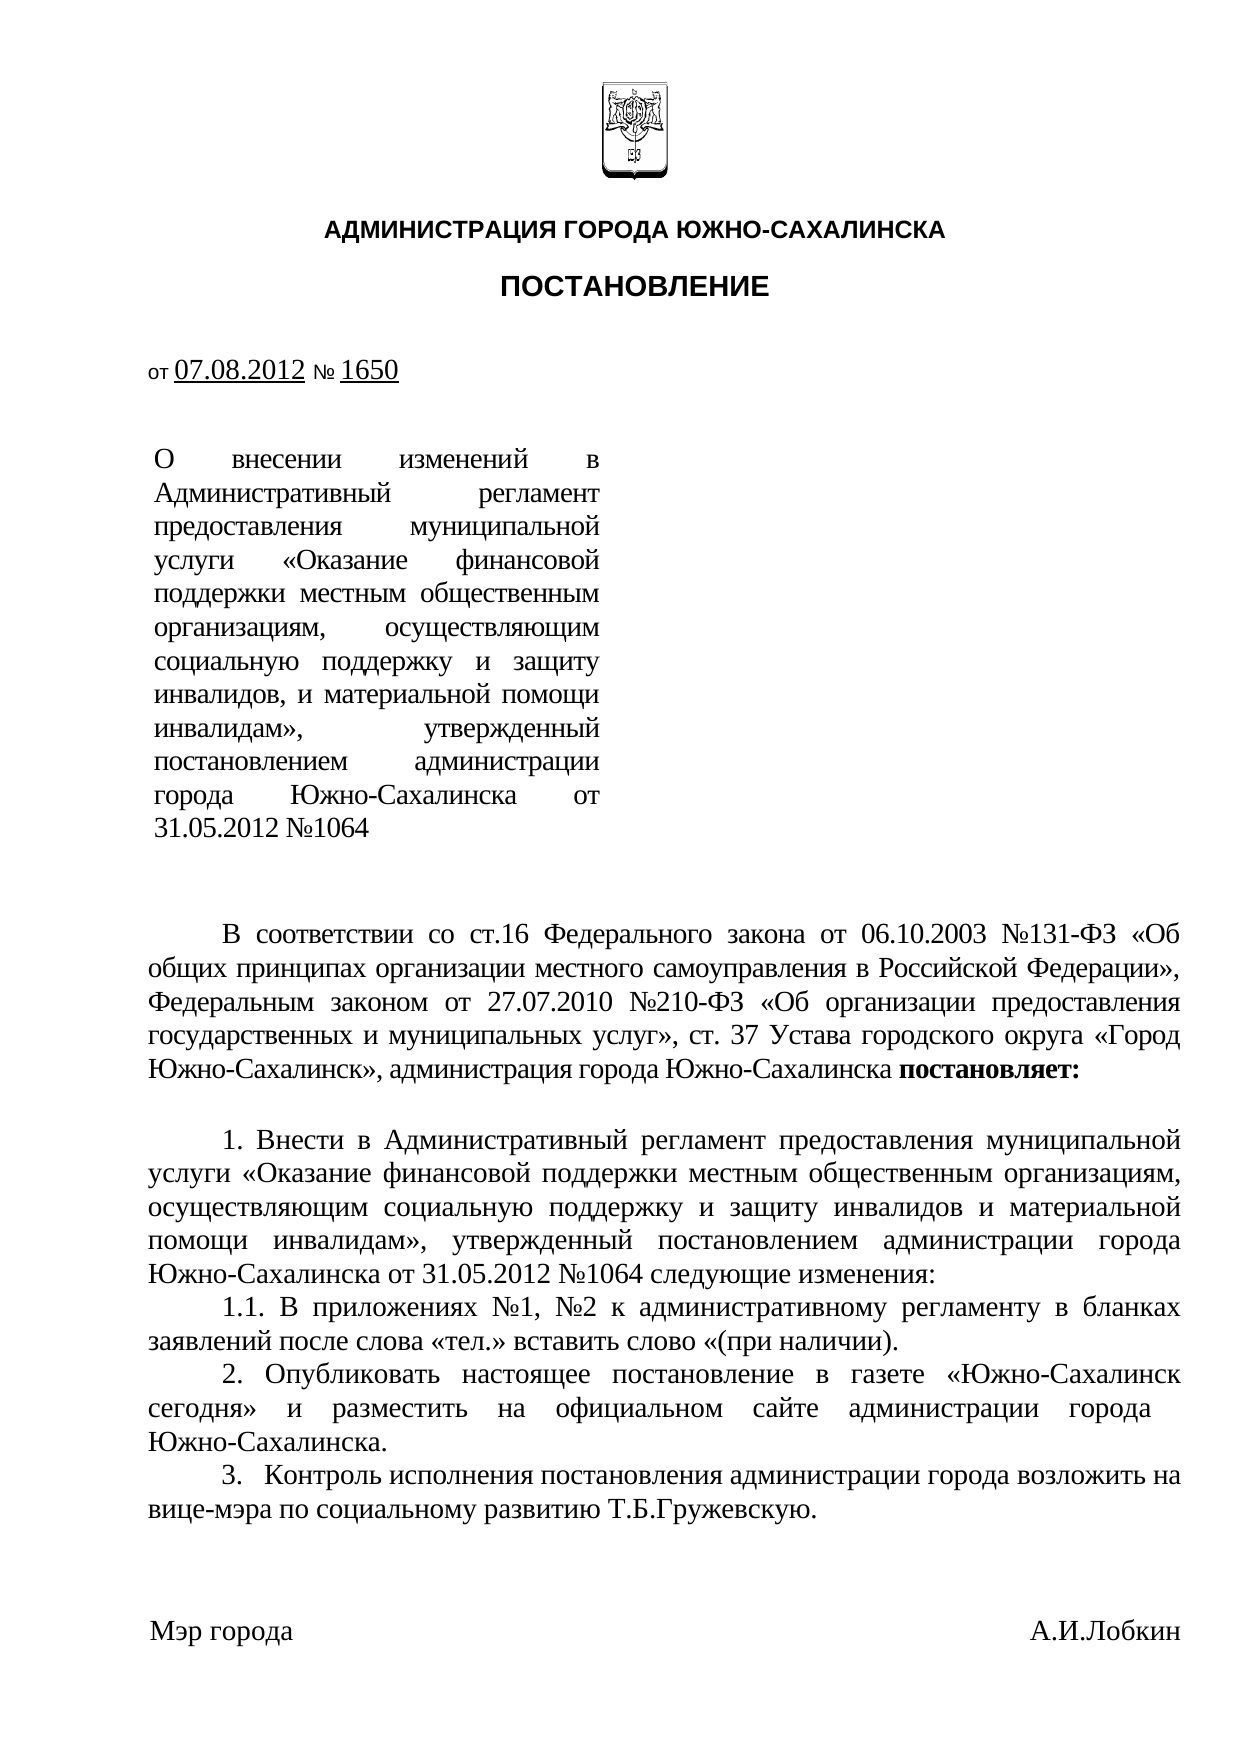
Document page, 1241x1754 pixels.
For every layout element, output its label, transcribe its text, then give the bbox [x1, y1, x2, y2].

text В соответствии со ст.16 Федерального закона от 06.10.2003 №131-ФЗ «Об общих принципах организации местного самоуправления в Российской Федерации», Федеральным законом от 27.07.2010 №210-ФЗ «Об организации предоставления государственных и муниципальных услуг», ст. 37 Устава городского округа «Город Южно-Сахалинск», администрация города Южно-Сахалинска постановляет: [148, 917, 1181, 1084]
text 2. Опубликовать настоящее постановление в газете «Южно-Сахалинск сегодня» и разместить на официальном сайте администрации города Южно-Сахалинска. [148, 1357, 1181, 1457]
table_header О внесении изменений в Административный регламент предоставления муниципальной услуги «Оказание финансовой поддержки местным общественным организациям, осуществляющим социальную поддержку и защиту инвалидов, и материальной помощи инвалидам», утвержденный постановлением администрации города Южно-Сахалинска от 31.05.2012 №1064 [148, 436, 606, 849]
text 1. Внести в Административный регламент предоставления муниципальной услуги «Оказание финансовой поддержки местным общественным организациям, осуществляющим социальную поддержку и защиту инвалидов и материальной помощи инвалидам», утвержденный постановлением администрации города Южно-Сахалинска от 31.05.2012 №1064 следующие изменения: [148, 1122, 1181, 1289]
text от 07.08.2012 № 1650 [148, 352, 1122, 386]
text 1.1. В приложениях №1, №2 к административному регламенту в бланках заявлений после слова «тел.» вставить слово «(при наличии). [148, 1289, 1181, 1357]
text ПОСТАНОВЛЕНИЕ [148, 268, 1122, 302]
text 3. Контроль исполнения постановления администрации города возложить на вице-мэра по социальному развитию Т.Б.Гружевскую. [148, 1457, 1181, 1524]
list Мэр города А.И.Лобкин [122, 1613, 1181, 1646]
text АДМИНИСТРАЦИЯ ГОРОДА ЮЖНО-САХАЛИНСКА [148, 215, 1122, 243]
